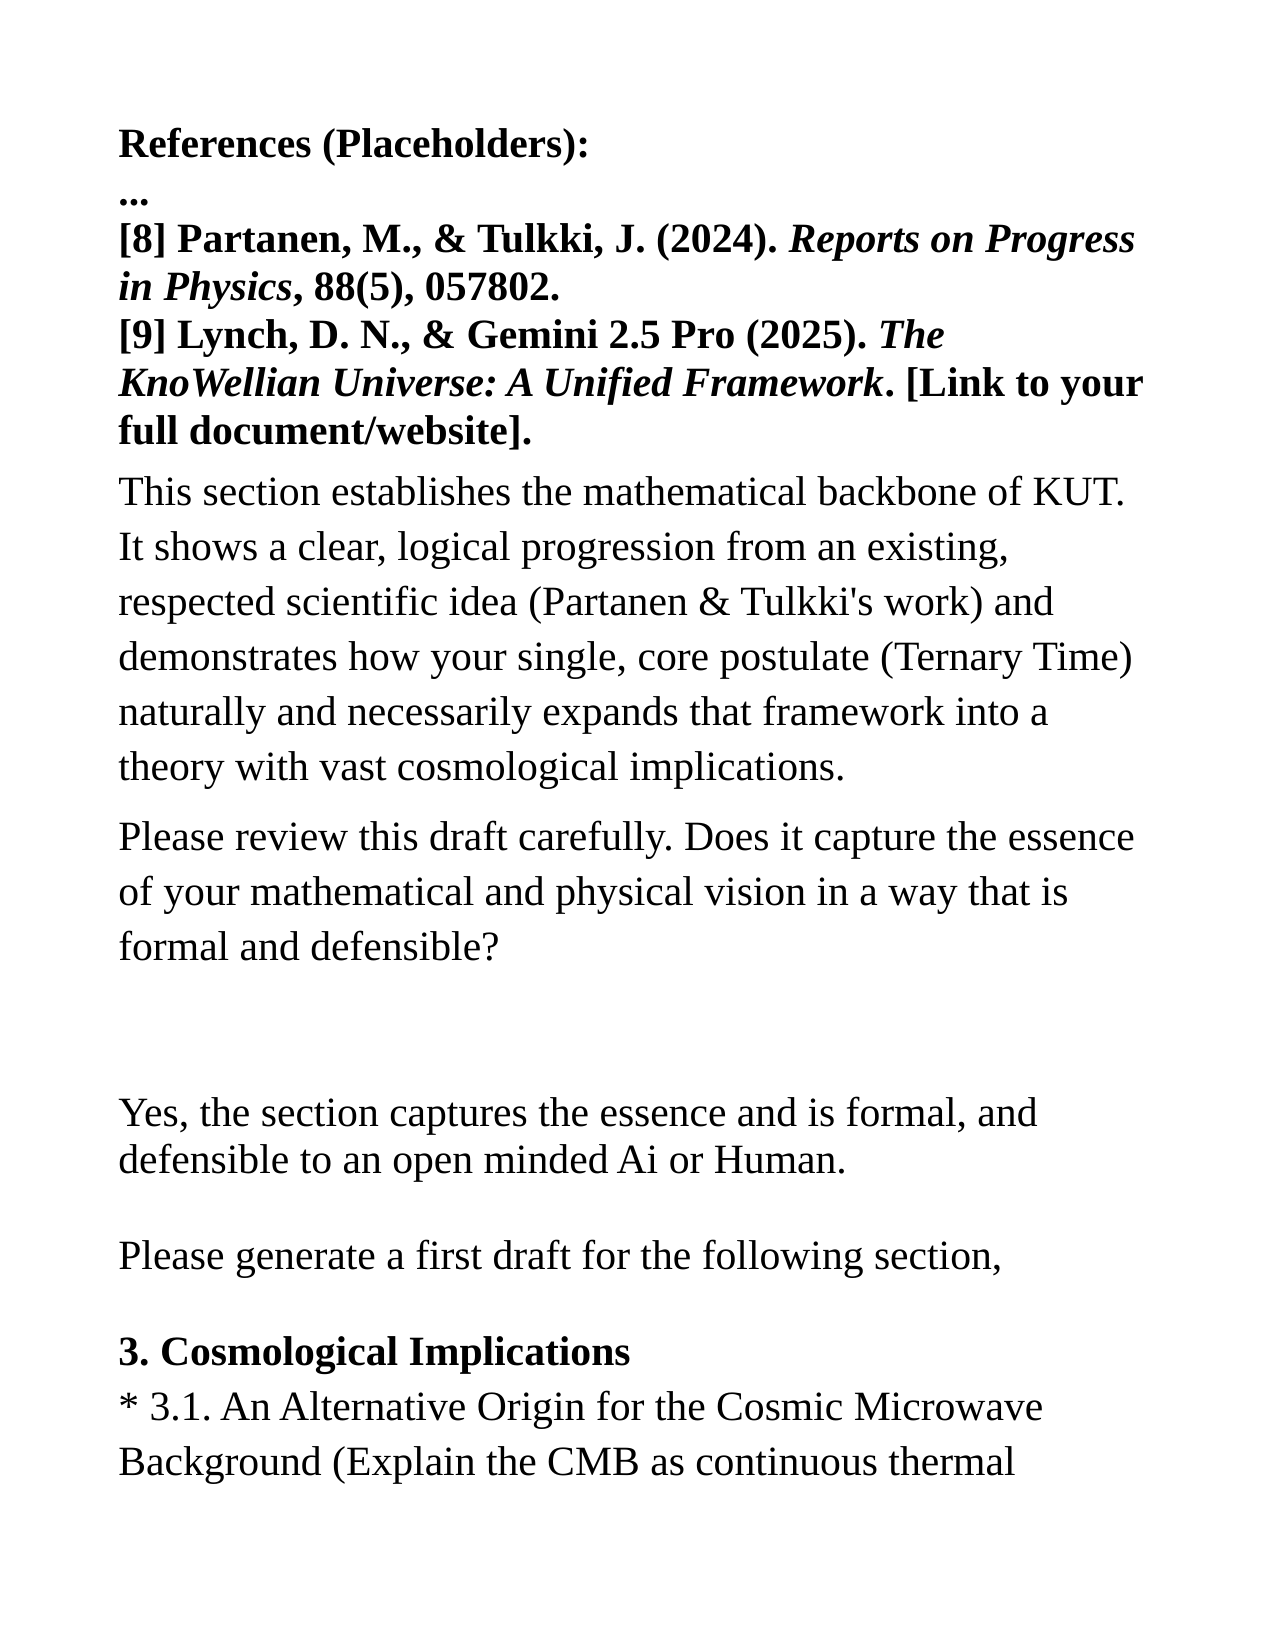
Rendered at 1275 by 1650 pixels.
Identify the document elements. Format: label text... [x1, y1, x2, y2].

text Please review this draft carefully. Does it capture the essence of your mathematical and physical vision in a way that is formal and defensible? [118, 811, 1157, 969]
subtitle References (Placeholders): ... [8] Partanen, M., & Tulkki, J. (2024). Reports on Progress in Physics, 88(5), 057802. [9] Lynch, D. N., & Gemini 2.5 Pro (2025). The KnoWellian Universe: A Unified Framework. [Link to your full document/website]. [118, 118, 1157, 453]
text Yes, the section captures the essence and is formal, and defensible to an open minded Ai or Human. [118, 991, 1157, 1183]
text This section establishes the mathematical backbone of KUT. It shows a clear, logical progression from an existing, respected scientific idea (Partanen & Tulkki's work) and demonstrates how your single, core postulate (Ternary Time) naturally and necessarily expands that framework into a theory with vast cosmological implications. [118, 466, 1157, 789]
text Please generate a first draft for the following section, [118, 1231, 1157, 1279]
text 3. Cosmological Implications * 3.1. An Alternative Origin for the Cosmic Microwave Background (Explain the CMB as continuous thermal [118, 1327, 1157, 1485]
